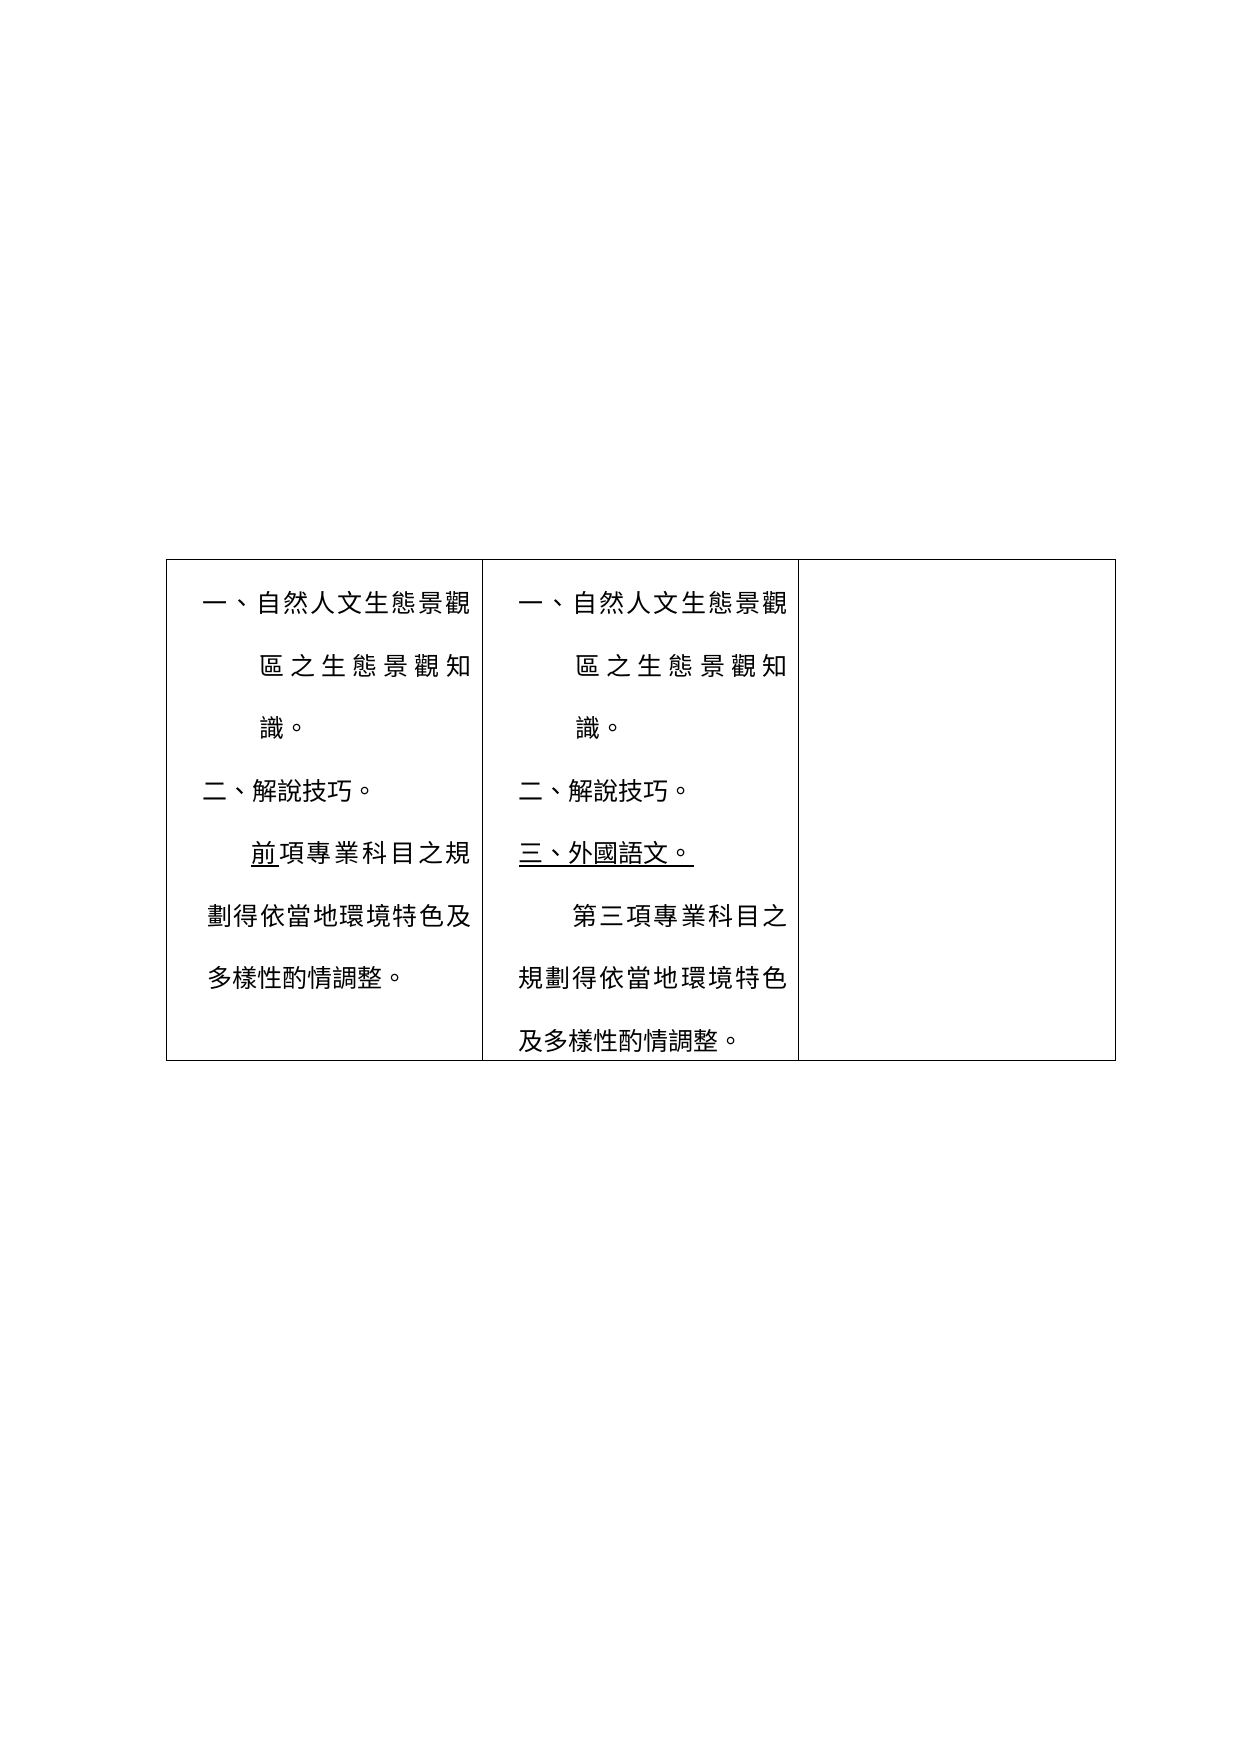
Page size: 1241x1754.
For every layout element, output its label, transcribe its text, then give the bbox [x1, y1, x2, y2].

table_cell 一、自然人文生態景觀區之生態景觀知識。 二、解說技巧。 三、外國語文。 第三項專業科目之規劃得依當地環境特色及多樣性酌情調整。 [483, 560, 798, 1060]
table_cell [799, 560, 1115, 1060]
table_cell 一、自然人文生態景觀區之生態景觀知識。 二、解說技巧。 前項專業科目之規劃得依當地環境特色及多樣性酌情調整。 [167, 560, 482, 1060]
